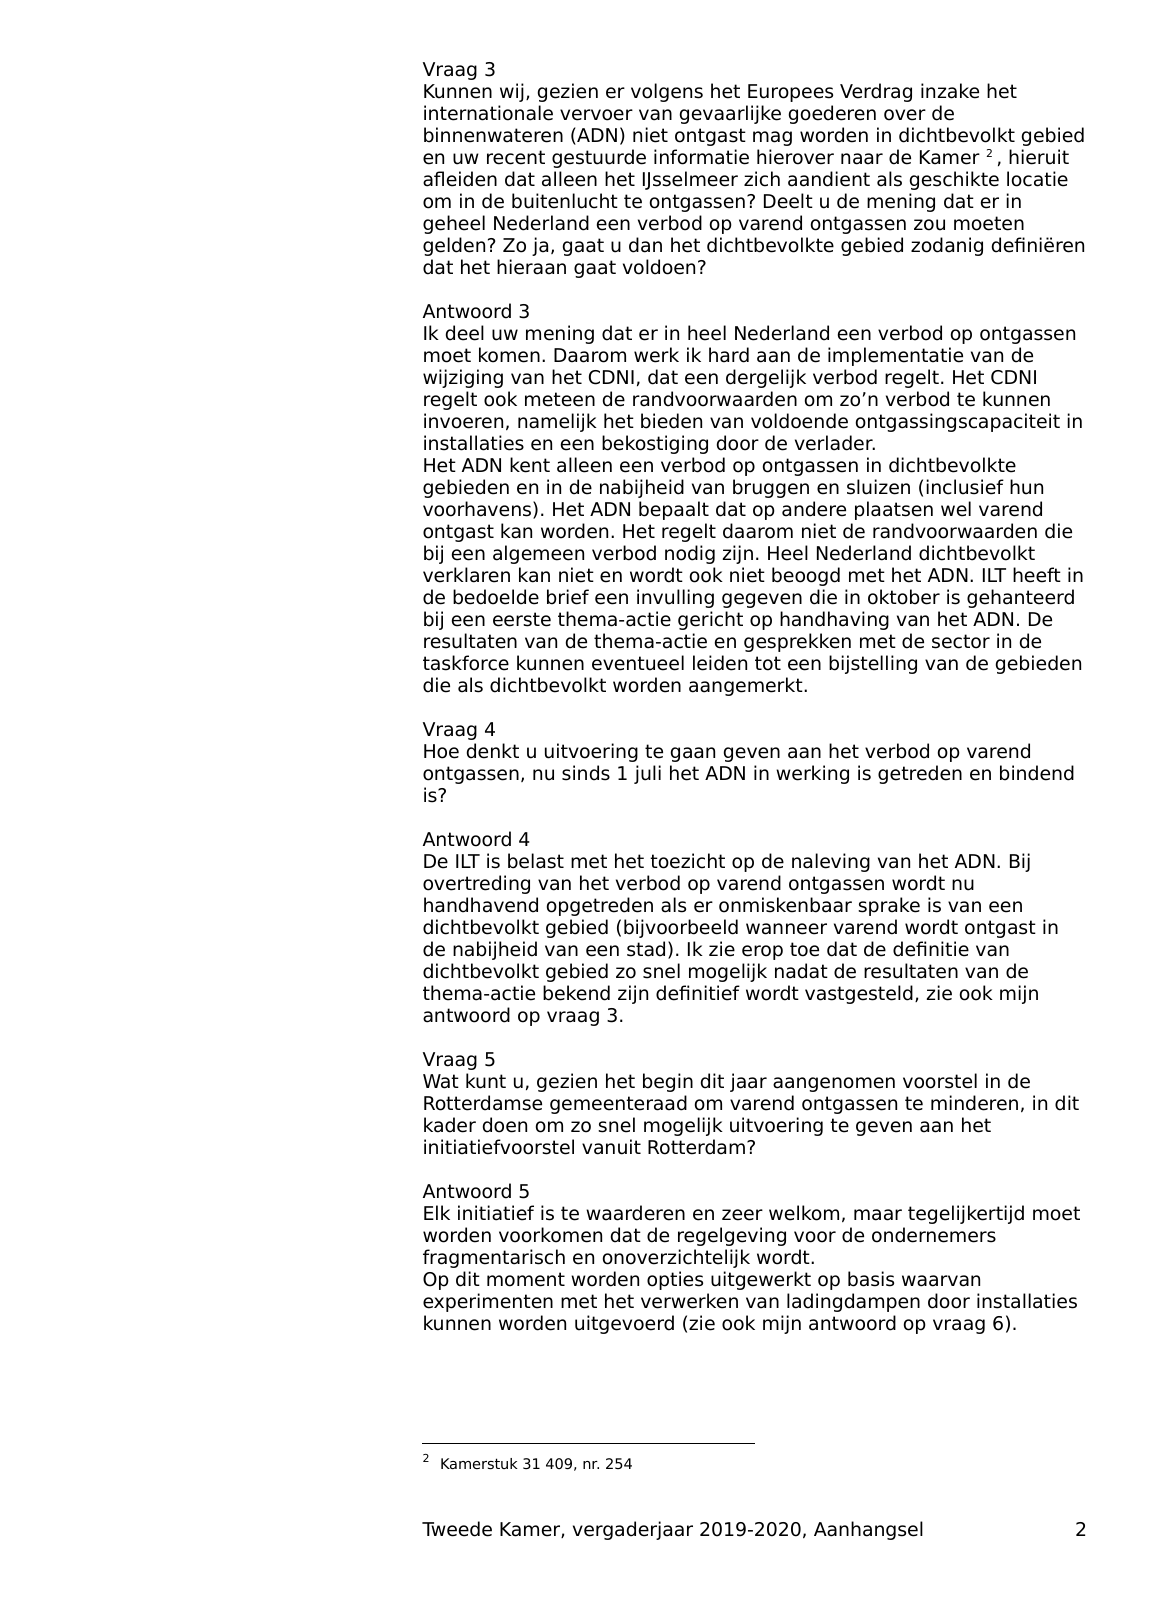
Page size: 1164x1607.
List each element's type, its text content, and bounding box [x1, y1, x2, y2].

text Elk initiatief is te waarderen en zeer welkom, maar tegelijkertijd moet worden voorkomen dat de regelgeving voor de ondernemers fragmentarisch en onoverzichtelijk wordt. [422, 1203, 1087, 1269]
text Ik deel uw mening dat er in heel Nederland een verbod op ontgassen moet komen. Daarom werk ik hard aan de implementatie van de wijziging van het CDNI, dat een dergelijk verbod regelt. Het CDNI regelt ook meteen de randvoorwaarden om zo’n verbod te kunnen invoeren, namelijk het bieden van voldoende ontgassingscapaciteit in installaties en een bekostiging door de verlader. [422, 323, 1087, 455]
text Antwoord 3 [422, 301, 1087, 323]
text Kunnen wij, gezien er volgens het Europees Verdrag inzake het internationale vervoer van gevaarlijke goederen over de binnenwateren (ADN) niet ontgast mag worden in dichtbevolkt gebied en uw recent gestuurde informatie hierover naar de Kamer , hieruit afleiden dat alleen het IJsselmeer zich aandient als geschikte locatie om in de buitenlucht te ontgassen? Deelt u de mening dat er in geheel Nederland een verbod op varend ontgassen zou moeten gelden? Zo ja, gaat u dan het dichtbevolkte gebied zodanig definiëren dat het hieraan gaat voldoen? [422, 81, 1087, 279]
text Vraag 4 [422, 719, 1087, 741]
text Vraag 5 [422, 1049, 1087, 1071]
text Op dit moment worden opties uitgewerkt op basis waarvan experimenten met het verwerken van ladingdampen door installaties kunnen worden uitgevoerd (zie ook mijn antwoord op vraag 6). [422, 1269, 1087, 1335]
text De ILT is belast met het toezicht op de naleving van het ADN. Bij overtreding van het verbod op varend ontgassen wordt nu handhavend opgetreden als er onmiskenbaar sprake is van een dichtbevolkt gebied (bijvoorbeeld wanneer varend wordt ontgast in de nabijheid van een stad). Ik zie erop toe dat de definitie van dichtbevolkt gebied zo snel mogelijk nadat de resultaten van de thema-actie bekend zijn definitief wordt vastgesteld, zie ook mijn antwoord op vraag 3. [422, 851, 1087, 1027]
text Vraag 3 [422, 59, 1087, 81]
text Het ADN kent alleen een verbod op ontgassen in dichtbevolkte gebieden en in de nabijheid van bruggen en sluizen (inclusief hun voorhavens). Het ADN bepaalt dat op andere plaatsen wel varend ontgast kan worden. Het regelt daarom niet de randvoorwaarden die bij een algemeen verbod nodig zijn. Heel Nederland dichtbevolkt verklaren kan niet en wordt ook niet beoogd met het ADN. ILT heeft in de bedoelde brief een invulling gegeven die in oktober is gehanteerd bij een eerste thema-actie gericht op handhaving van het ADN. De resultaten van de thema-actie en gesprekken met de sector in de taskforce kunnen eventueel leiden tot een bijstelling van de gebieden die als dichtbevolkt worden aangemerkt. [422, 455, 1087, 697]
text Antwoord 4 [422, 829, 1087, 851]
text Kamerstuk 31 409, nr. 254 [422, 1452, 1087, 1474]
text Wat kunt u, gezien het begin dit jaar aangenomen voorstel in de Rotterdamse gemeenteraad om varend ontgassen te minderen, in dit kader doen om zo snel mogelijk uitvoering te geven aan het initiatiefvoorstel vanuit Rotterdam? [422, 1071, 1087, 1159]
text Hoe denkt u uitvoering te gaan geven aan het verbod op varend ontgassen, nu sinds 1 juli het ADN in werking is getreden en bindend is? [422, 741, 1087, 807]
text Antwoord 5 [422, 1181, 1087, 1203]
